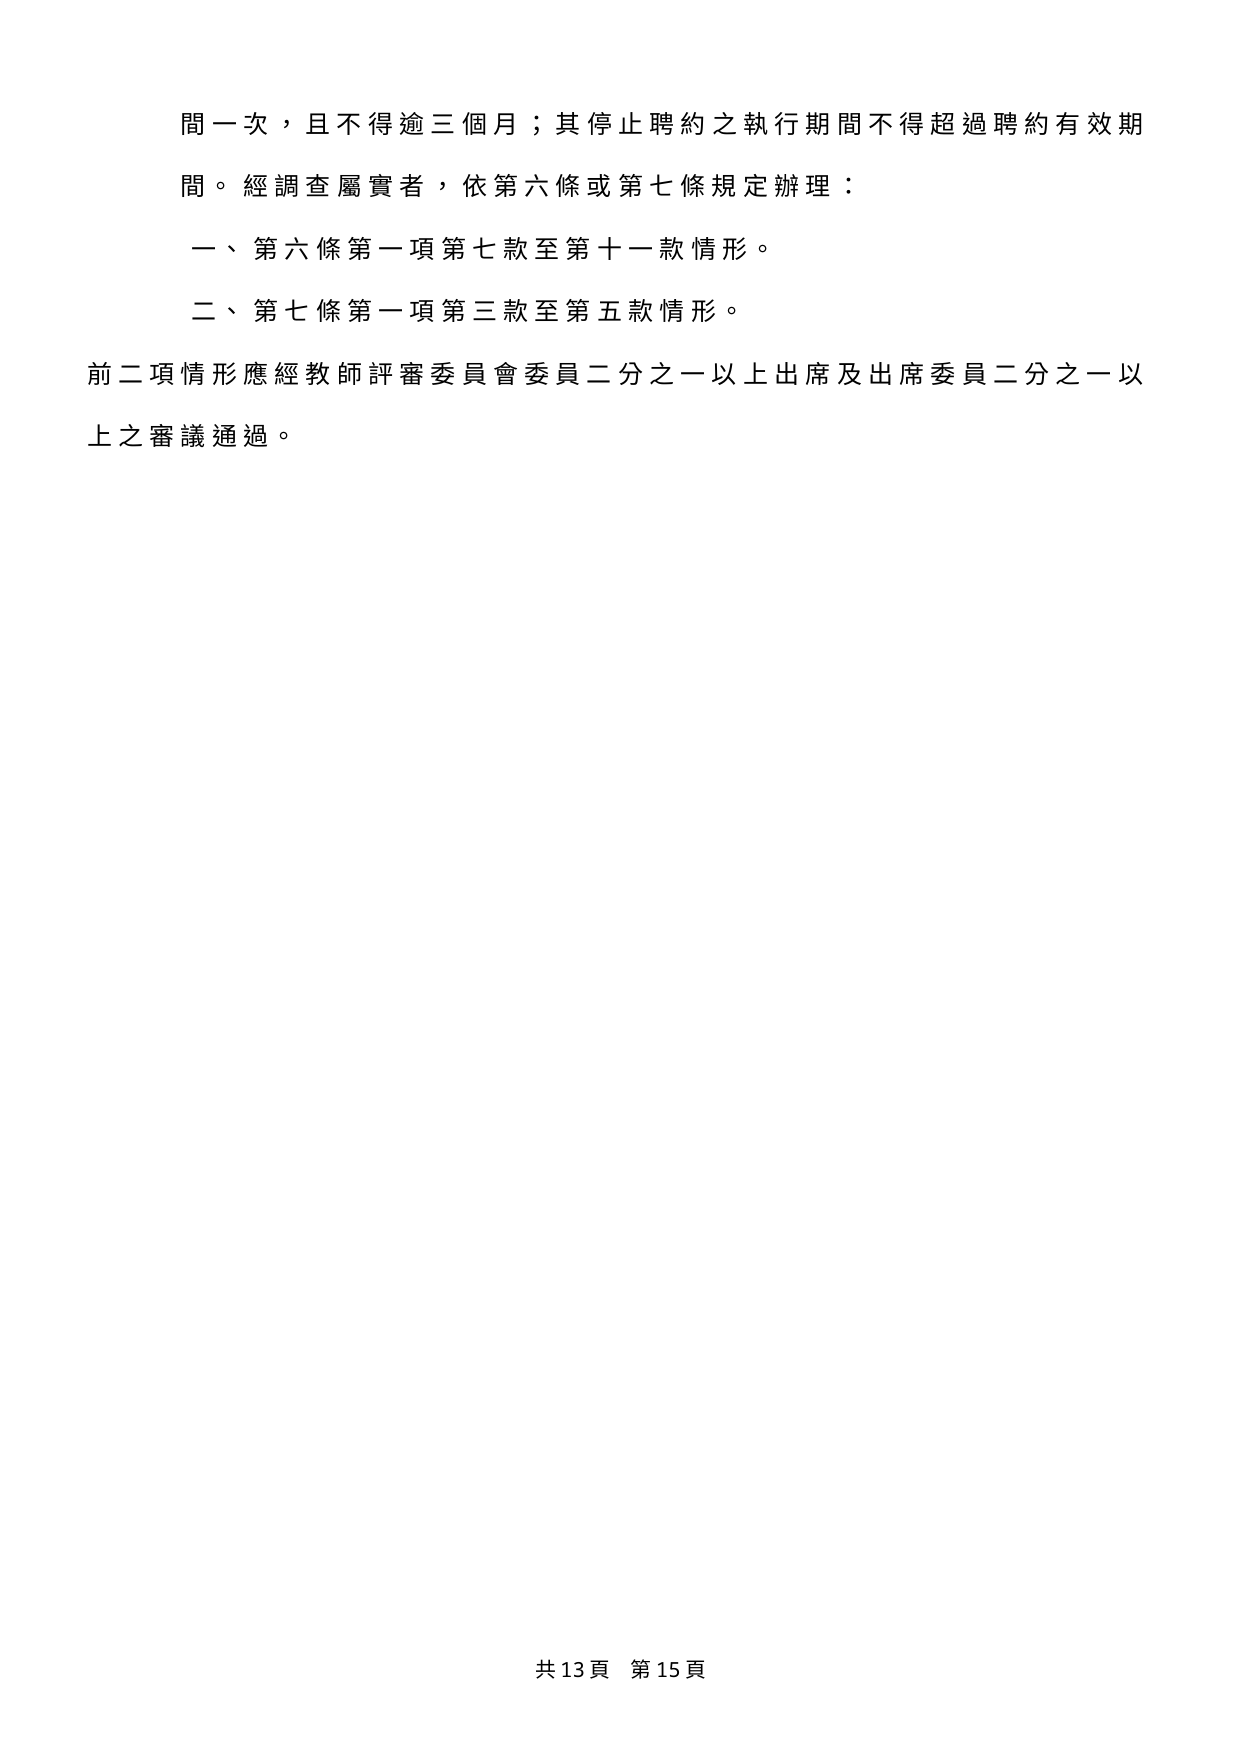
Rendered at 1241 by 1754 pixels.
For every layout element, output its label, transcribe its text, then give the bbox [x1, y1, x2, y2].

text 間一次，且不得逾三個月；其停止聘約之執行期間不得超過聘約有效期間。經調查屬實者，依第六條或第七條規定辦理： [172, 81, 1157, 206]
text 前二項情形應經教師評審委員會委員二分之一以上出席及出席委員二分之一以上之審議通過。 [84, 331, 1157, 456]
text 一、第六條第一項第七款至第十一款情形。 [172, 206, 1157, 268]
text 二、第七條第一項第三款至第五款情形。 [172, 268, 1157, 331]
